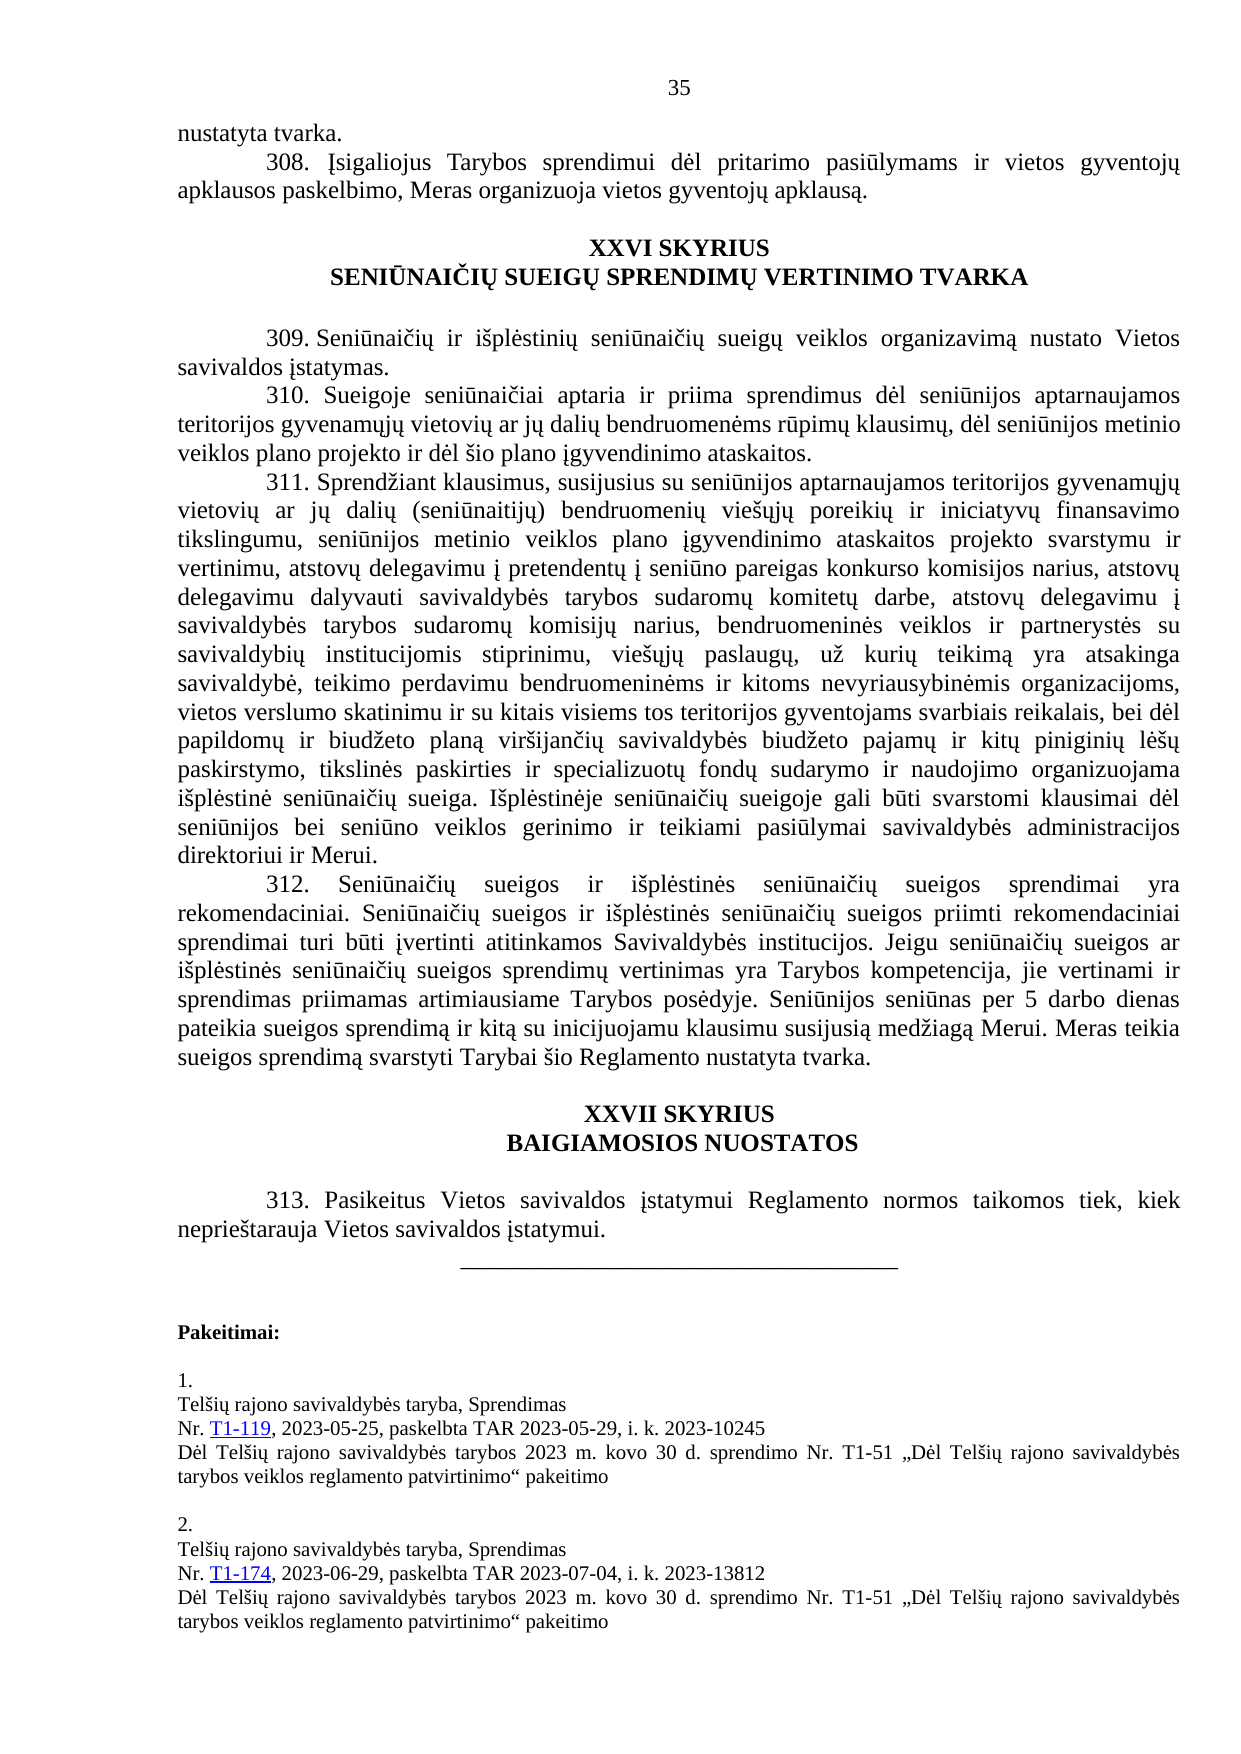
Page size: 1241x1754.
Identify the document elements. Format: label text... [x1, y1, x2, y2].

text Dėl Telšių rajono savivaldybės tarybos 2023 m. kovo 30 d. sprendimo Nr. T1-51 „Dėl Telšių rajono savivaldybės tarybos veiklos reglamento patvirtinimo“ pakeitimo [177, 1440, 1181, 1488]
text 310. Sueigoje seniūnaičiai aptaria ir priima sprendimus dėl seniūnijos aptarnaujamos teritorijos gyvenamųjų vietovių ar jų dalių bendruomenėms rūpimų klausimų, dėl seniūnijos metinio veiklos plano projekto ir dėl šio plano įgyvendinimo ataskaitos. [177, 381, 1181, 467]
text Nr. T1-174, 2023-06-29, paskelbta TAR 2023-07-04, i. k. 2023-13812 [177, 1561, 1181, 1584]
text 313. Pasikeitus Vietos savivaldos įstatymui Reglamento normos taikomos tiek, kiek neprieštarauja Vietos savivaldos įstatymui. [177, 1186, 1181, 1243]
text XXVII SKYRIUS [177, 1099, 1181, 1128]
text 1. [177, 1368, 1181, 1392]
text ___________________________________ [177, 1243, 1181, 1272]
text 312. Seniūnaičių sueigos ir išplėstinės seniūnaičių sueigos sprendimai yra rekomendaciniai. Seniūnaičių sueigos ir išplėstinės seniūnaičių sueigos priimti rekomendaciniai sprendimai turi būti įvertinti atitinkamos Savivaldybės institucijos. Jeigu seniūnaičių sueigos ar išplėstinės seniūnaičių sueigos sprendimų vertinimas yra Tarybos kompetencija, jie vertinami ir sprendimas priimamas artimiausiame Tarybos posėdyje. Seniūnijos seniūnas per 5 darbo dienas pateikia sueigos sprendimą ir kitą su inicijuojamu klausimu susijusią medžiagą Merui. Meras teikia sueigos sprendimą svarstyti Tarybai šio Reglamento nustatyta tvarka. [177, 869, 1181, 1071]
text Dėl Telšių rajono savivaldybės tarybos 2023 m. kovo 30 d. sprendimo Nr. T1-51 „Dėl Telšių rajono savivaldybės tarybos veiklos reglamento patvirtinimo“ pakeitimo [177, 1584, 1181, 1633]
text 308. Įsigaliojus Tarybos sprendimui dėl pritarimo pasiūlymams ir vietos gyventojų apklausos paskelbimo, Meras organizuoja vietos gyventojų apklausą. [177, 147, 1181, 204]
text SENIŪNAIČIŲ SUEIGŲ SPRENDIMŲ VERTINIMO TVARKA [177, 262, 1181, 291]
text nustatyta tvarka. [177, 118, 1181, 147]
text Nr. T1-119, 2023-05-25, paskelbta TAR 2023-05-29, i. k. 2023-10245 [177, 1416, 1181, 1440]
text 309. Seniūnaičių ir išplėstinių seniūnaičių sueigų veiklos organizavimą nustato Vietos savivaldos įstatymas. [177, 323, 1181, 381]
text 2. [177, 1512, 1181, 1536]
text Telšių rajono savivaldybės taryba, Sprendimas [177, 1536, 1181, 1561]
text BAIGIAMOSIOS NUOSTATOS [177, 1128, 1181, 1157]
text Pakeitimai: [177, 1320, 1181, 1344]
text XXVI SKYRIUS [177, 233, 1181, 262]
text 311. Sprendžiant klausimus, susijusius su seniūnijos aptarnaujamos teritorijos gyvenamųjų vietovių ar jų dalių (seniūnaitijų) bendruomenių viešųjų poreikių ir iniciatyvų finansavimo tikslingumu, seniūnijos metinio veiklos plano įgyvendinimo ataskaitos projekto svarstymu ir vertinimu, atstovų delegavimu į pretendentų į seniūno pareigas konkurso komisijos narius, atstovų delegavimu dalyvauti savivaldybės tarybos sudaromų komitetų darbe, atstovų delegavimu į savivaldybės tarybos sudaromų komisijų narius, bendruomeninės veiklos ir partnerystės su savivaldybių institucijomis stiprinimu, viešųjų paslaugų, už kurių teikimą yra atsakinga savivaldybė, teikimo perdavimu bendruomeninėms ir kitoms nevyriausybinėmis organizacijoms, vietos verslumo skatinimu ir su kitais visiems tos teritorijos gyventojams svarbiais reikalais, bei dėl papildomų ir biudžeto planą viršijančių savivaldybės biudžeto pajamų ir kitų piniginių lėšų paskirstymo, tikslinės paskirties ir specializuotų fondų sudarymo ir naudojimo organizuojama išplėstinė seniūnaičių sueiga. Išplėstinėje seniūnaičių sueigoje gali būti svarstomi klausimai dėl seniūnijos bei seniūno veiklos gerinimo ir teikiami pasiūlymai savivaldybės administracijos direktoriui ir Merui. [177, 467, 1181, 869]
text Telšių rajono savivaldybės taryba, Sprendimas [177, 1392, 1181, 1416]
